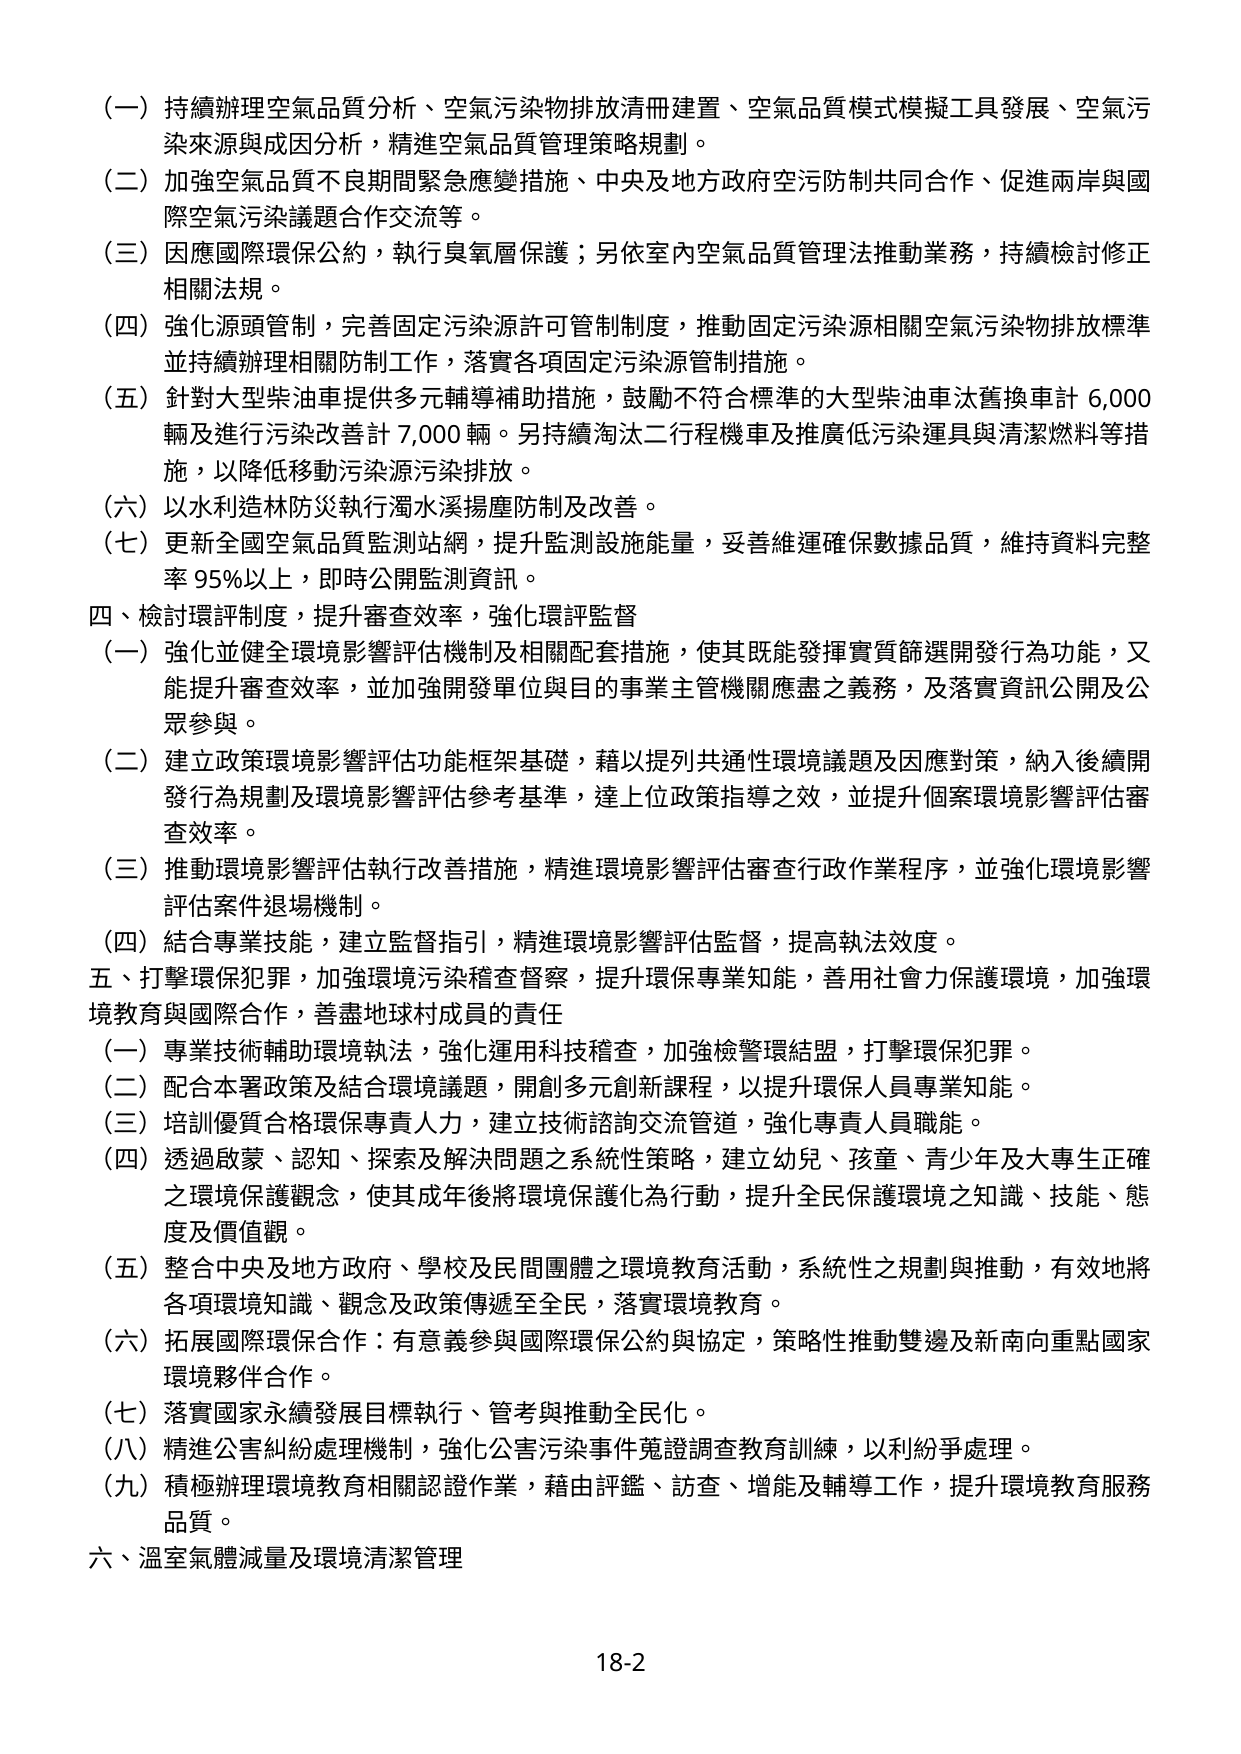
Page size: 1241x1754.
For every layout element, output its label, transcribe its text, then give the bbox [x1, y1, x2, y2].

text （二）加強空氣品質不良期間緊急應變措施、中央及地方政府空污防制共同合作、促進兩岸與國際空氣污染議題合作交流等。 [89, 161, 1152, 234]
text （九）積極辦理環境教育相關認證作業，藉由評鑑、訪查、增能及輔導工作，提升環境教育服務品質。 [89, 1466, 1152, 1539]
text （三）培訓優質合格環保專責人力，建立技術諮詢交流管道，強化專責人員職能。 [89, 1104, 1152, 1140]
text （六）拓展國際環保合作：有意義參與國際環保公約與協定，策略性推動雙邊及新南向重點國家環境夥伴合作。 [89, 1321, 1152, 1394]
text （五）針對大型柴油車提供多元輔導補助措施，鼓勵不符合標準的大型柴油車汰舊換車計6,000輛及進行污染改善計7,000輛。另持續淘汰二行程機車及推廣低污染運具與清潔燃料等措施，以降低移動污染源污染排放。 [89, 379, 1152, 487]
text （二）建立政策環境影響評估功能框架基礎，藉以提列共通性環境議題及因應對策，納入後續開發行為規劃及環境影響評估參考基準，達上位政策指導之效，並提升個案環境影響評估審查效率。 [89, 741, 1152, 850]
text （三）因應國際環保公約，執行臭氧層保護；另依室內空氣品質管理法推動業務，持續檢討修正相關法規。 [89, 234, 1152, 306]
text 四、檢討環評制度，提升審查效率，強化環評監督 [89, 596, 1152, 632]
text （五）整合中央及地方政府、學校及民間團體之環境教育活動，系統性之規劃與推動，有效地將各項環境知識、觀念及政策傳遞至全民，落實環境教育。 [89, 1249, 1152, 1321]
text （三）推動環境影響評估執行改善措施，精進環境影響評估審查行政作業程序，並強化環境影響評估案件退場機制。 [89, 850, 1152, 922]
text （六）以水利造林防災執行濁水溪揚塵防制及改善。 [89, 487, 1152, 524]
text （四）透過啟蒙、認知、探索及解決問題之系統性策略，建立幼兒、孩童、青少年及大專生正確之環境保護觀念，使其成年後將環境保護化為行動，提升全民保護環境之知識、技能、態度及價值觀。 [89, 1140, 1152, 1249]
text （一）專業技術輔助環境執法，強化運用科技稽查，加強檢警環結盟，打擊環保犯罪。 [89, 1031, 1152, 1067]
text （二）配合本署政策及結合環境議題，開創多元創新課程，以提升環保人員專業知能。 [89, 1067, 1152, 1104]
text （一）強化並健全環境影響評估機制及相關配套措施，使其既能發揮實質篩選開發行為功能，又能提升審查效率，並加強開發單位與目的事業主管機關應盡之義務，及落實資訊公開及公眾參與。 [89, 632, 1152, 741]
text 六、溫室氣體減量及環境清潔管理 [89, 1539, 1152, 1575]
text （四）強化源頭管制，完善固定污染源許可管制制度，推動固定污染源相關空氣污染物排放標準並持續辦理相關防制工作，落實各項固定污染源管制措施。 [89, 306, 1152, 379]
text （一）持續辦理空氣品質分析、空氣污染物排放清冊建置、空氣品質模式模擬工具發展、空氣污染來源與成因分析，精進空氣品質管理策略規劃。 [89, 89, 1152, 161]
text （四）結合專業技能，建立監督指引，精進環境影響評估監督，提高執法效度。 [89, 922, 1152, 959]
text （七）落實國家永續發展目標執行、管考與推動全民化。 [89, 1394, 1152, 1430]
text （七）更新全國空氣品質監測站網，提升監測設施能量，妥善維運確保數據品質，維持資料完整率95%以上，即時公開監測資訊。 [89, 524, 1152, 596]
text （八）精進公害糾紛處理機制，強化公害污染事件蒐證調查教育訓練，以利紛爭處理。 [89, 1430, 1152, 1466]
text 五、打擊環保犯罪，加強環境污染稽查督察，提升環保專業知能，善用社會力保護環境，加強環境教育與國際合作，善盡地球村成員的責任 [89, 959, 1152, 1031]
